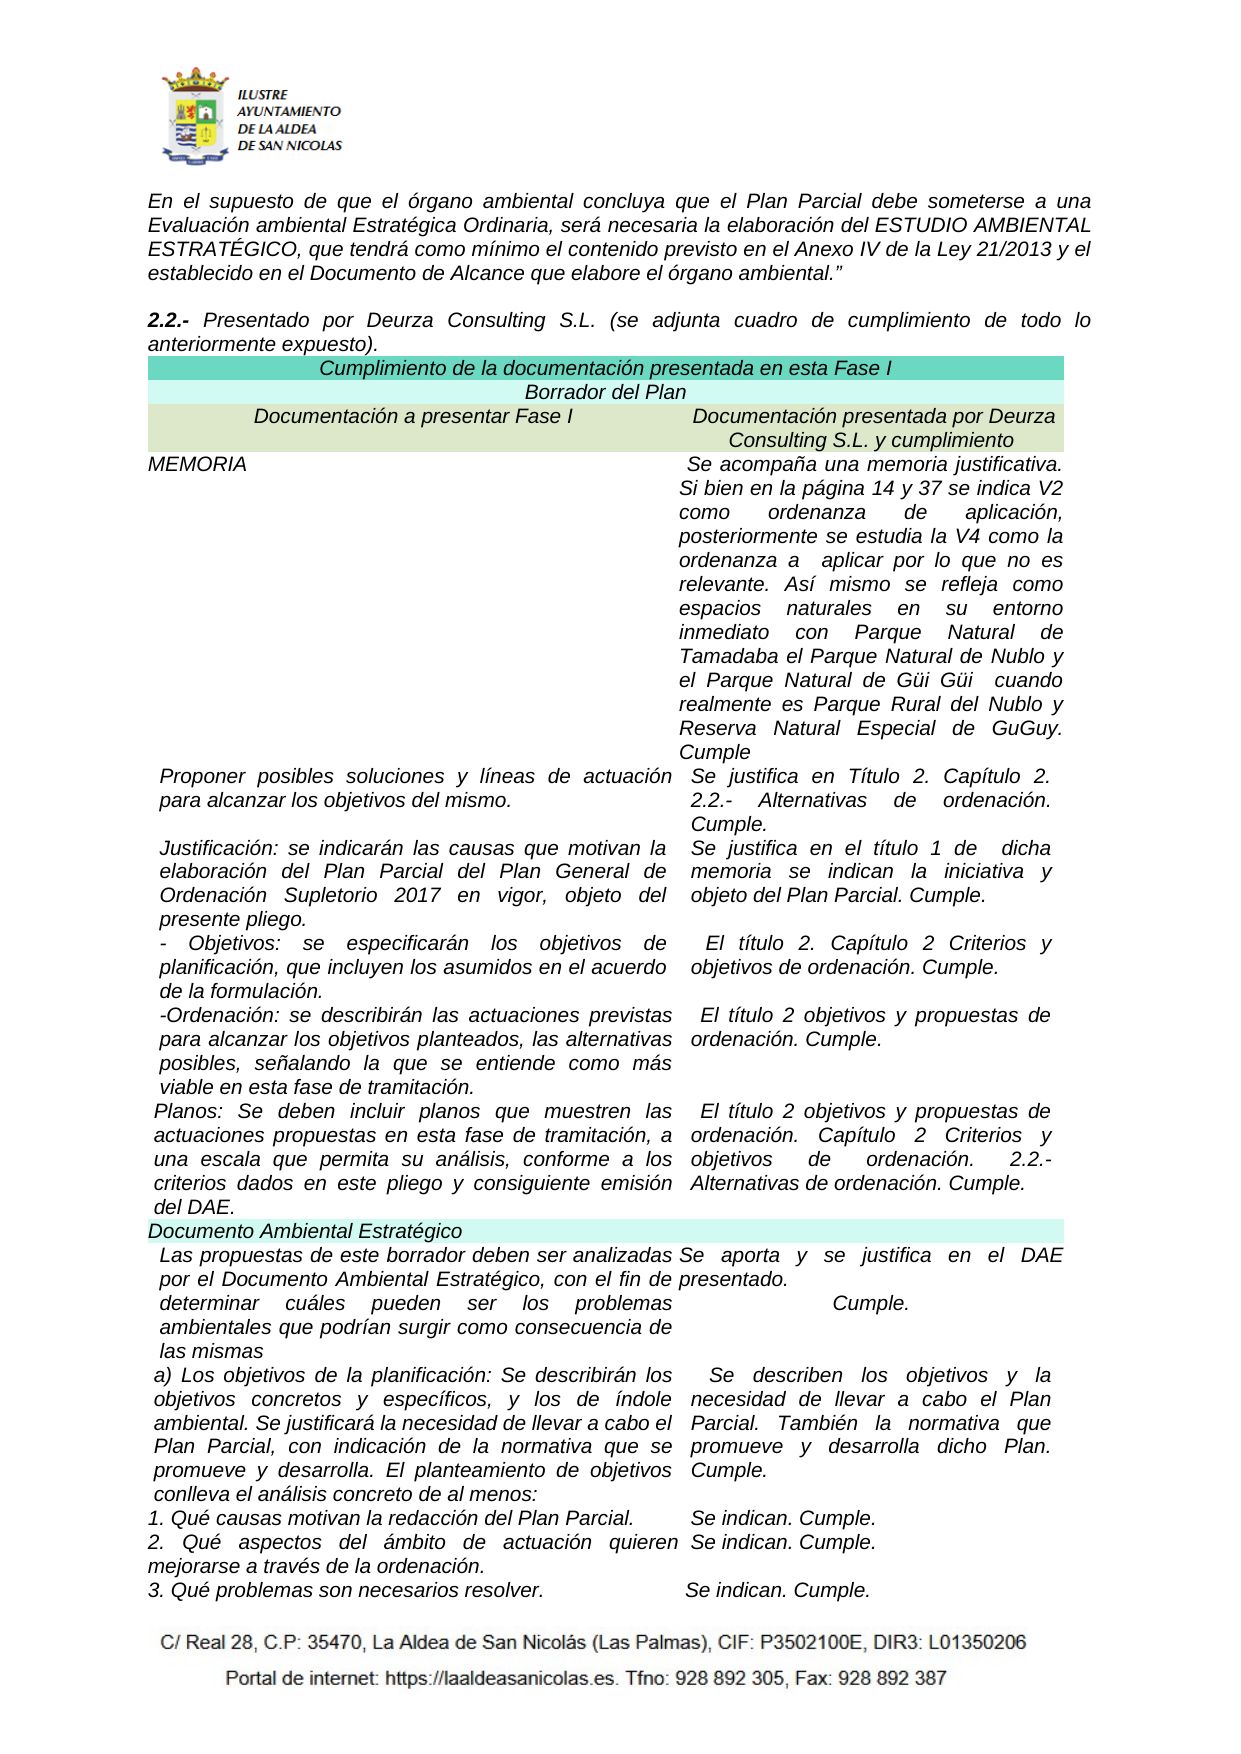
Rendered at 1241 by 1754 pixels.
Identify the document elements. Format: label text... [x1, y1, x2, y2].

table_cell -Ordenación: se describirán las actuaciones previstas para alcanzar los objetivos planteados, las alternativas posibles, señalando la que se entiende como más viable en esta fase de tramitación. [148, 1003, 679, 1099]
picture [148, 1626, 1034, 1694]
table_cell Se acompaña una memoria justificativa. Si bien en la página 14 y 37 se indica V2 como ordenanza de aplicación, posteriormente se estudia la V4 como la ordenanza a aplicar por lo que no es relevante. Así mismo se refleja como espacios naturales en su entorno inmediato con Parque Natural de Tamadaba el Parque Natural de Nublo y el Parque Natural de Güi Güi cuando realmente es Parque Rural del Nublo y Reserva Natural Especial de GuGuy. Cumple [679, 452, 1064, 763]
table_cell El título 2 objetivos y propuestas de ordenación. Capítulo 2 Criterios y objetivos de ordenación. 2.2.-Alternativas de ordenación. Cumple. [679, 1099, 1064, 1219]
table_cell MEMORIA [148, 452, 679, 763]
table_cell 1. Qué causas motivan la redacción del Plan Parcial. [148, 1506, 679, 1530]
table_cell Se justifica en Título 2. Capítulo 2. 2.2.- Alternativas de ordenación. Cumple. [679, 764, 1064, 835]
text 2.2.- Presentado por Deurza Consulting S.L. (se adjunta cuadro de cumplimiento de todo lo anteriormente expuesto). [148, 308, 1093, 356]
table_cell Se indican. Cumple. [679, 1530, 1064, 1578]
text En el supuesto de que el órgano ambiental concluya que el Plan Parcial debe someterse a una Evaluación ambiental Estratégica Ordinaria, será necesaria la elaboración del ESTUDIO AMBIENTAL ESTRATÉGICO, que tendrá como mínimo el contenido previsto en el Anexo IV de la Ley 21/2013 y el establecido en el Documento de Alcance que elabore el órgano ambiental.” [148, 188, 1093, 284]
table_cell El título 2. Capítulo 2 Criterios y objetivos de ordenación. Cumple. [679, 931, 1064, 1003]
table_cell Justificación: se indicarán las causas que motivan la elaboración del Plan Parcial del Plan General de Ordenación Supletorio 2017 en vigor, objeto del presente pliego. [148, 835, 679, 931]
table_cell Se indican. Cumple. [679, 1506, 1064, 1530]
table_cell a) Los objetivos de la planificación: Se describirán los objetivos concretos y específicos, y los de índole ambiental. Se justificará la necesidad de llevar a cabo el Plan Parcial, con indicación de la normativa que se promueve y desarrolla. El planteamiento de objetivos conlleva el análisis concreto de al menos: [148, 1363, 679, 1506]
table_cell Documento Ambiental Estratégico [148, 1219, 1064, 1243]
table_cell Planos: Se deben incluir planos que muestren las actuaciones propuestas en esta fase de tramitación, a una escala que permita su análisis, conforme a los criterios dados en este pliego y consiguiente emisión del DAE. [148, 1099, 679, 1219]
picture [148, 59, 358, 173]
table_cell Se justifica en el título 1 de dicha memoria se indican la iniciativa y objeto del Plan Parcial. Cumple. [679, 835, 1064, 931]
table_cell Las propuestas de este borrador deben ser analizadas por el Documento Ambiental Estratégico, con el fin de determinar cuáles pueden ser los problemas ambientales que podrían surgir como consecuencia de las mismas [148, 1243, 679, 1362]
table_cell Documentación presentada por Deurza Consulting S.L. y cumplimiento [679, 404, 1064, 452]
table_cell Se indican. Cumple. [679, 1578, 1064, 1602]
table_header Cumplimiento de la documentación presentada en esta Fase I [148, 356, 1064, 380]
table_cell 2. Qué aspectos del ámbito de actuación quieren mejorarse a través de la ordenación. [148, 1530, 679, 1578]
table_cell - Objetivos: se especificarán los objetivos de planificación, que incluyen los asumidos en el acuerdo de la formulación. [148, 931, 679, 1003]
table_cell Se describen los objetivos y la necesidad de llevar a cabo el Plan Parcial. También la normativa que promueve y desarrolla dicho Plan. Cumple. [679, 1363, 1064, 1506]
table_cell 3. Qué problemas son necesarios resolver. [148, 1578, 679, 1602]
table_cell Documentación a presentar Fase I [148, 404, 679, 452]
table_cell Proponer posibles soluciones y líneas de actuación para alcanzar los objetivos del mismo. [148, 764, 679, 835]
table_cell Borrador del Plan [148, 380, 1064, 404]
table_cell Se aporta y se justifica en el DAE presentado. Cumple. [679, 1243, 1064, 1362]
table_cell El título 2 objetivos y propuestas de ordenación. Cumple. [679, 1003, 1064, 1099]
